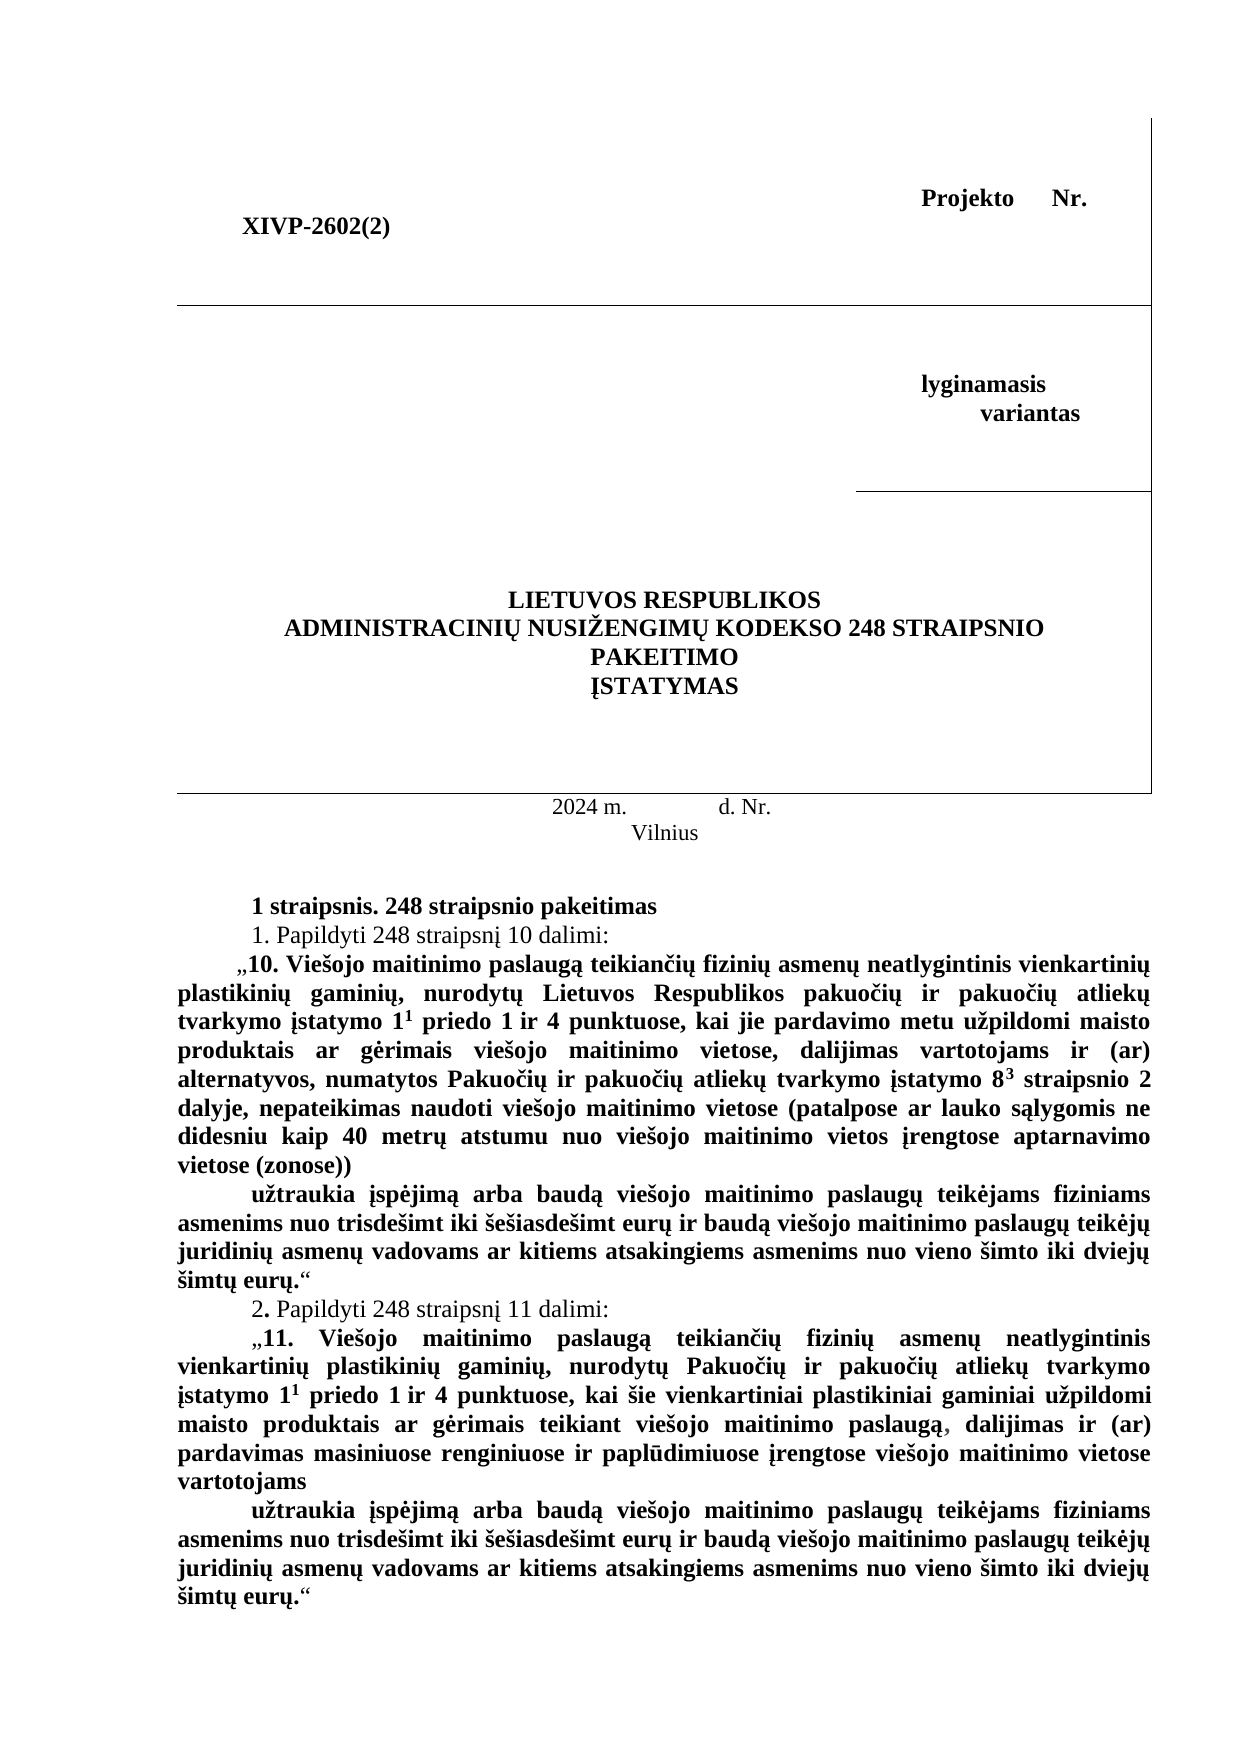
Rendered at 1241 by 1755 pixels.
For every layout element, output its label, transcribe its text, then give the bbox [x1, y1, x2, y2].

text užtraukia įspėjimą arba baudą viešojo maitinimo paslaugų teikėjams fiziniams asmenims nuo trisdešimt iki šešiasdešimt eurų ir baudą viešojo maitinimo paslaugų teikėjų juridinių asmenų vadovams ar kitiems atsakingiems asmenims nuo vieno šimto iki dviejų šimtų eurų.“ [177, 1495, 1152, 1610]
text užtraukia įspėjimą arba baudą viešojo maitinimo paslaugų teikėjams fiziniams asmenims nuo trisdešimt iki šešiasdešimt eurų ir baudą viešojo maitinimo paslaugų teikėjų juridinių asmenų vadovams ar kitiems atsakingiems asmenims nuo vieno šimto iki dviejų šimtų eurų.“ [177, 1179, 1152, 1294]
text „11. Viešojo maitinimo paslaugą teikiančių fizinių asmenų neatlygintinis vienkartinių plastikinių gaminių, nurodytų Pakuočių ir pakuočių atliekų tvarkymo įstatymo 11 priedo 1 ir 4 punktuose, kai šie vienkartiniai plastikiniai gaminiai užpildomi maisto produktais ar gėrimais teikiant viešojo maitinimo paslaugą, dalijimas ir (ar) pardavimas masiniuose renginiuose ir paplūdimiuose įrengtose viešojo maitinimo vietose vartotojams [177, 1323, 1152, 1495]
text „10. Viešojo maitinimo paslaugą teikiančių fizinių asmenų neatlygintinis vienkartinių plastikinių gaminių, nurodytų Lietuvos Respublikos pakuočių ir pakuočių atliekų tvarkymo įstatymo 11 priedo 1 ir 4 punktuose, kai jie pardavimo metu užpildomi maisto produktais ar gėrimais viešojo maitinimo vietose, dalijimas vartotojams ir (ar) alternatyvos, numatytos Pakuočių ir pakuočių atliekų tvarkymo įstatymo 83 straipsnio 2 dalyje, nepateikimas naudoti viešojo maitinimo vietose (patalpose ar lauko sąlygomis ne didesniu kaip 40 metrų atstumu nuo viešojo maitinimo vietos įrengtose aptarnavimo vietose (zonose)) [177, 949, 1152, 1179]
text ĮSTATYMAS [177, 671, 1151, 700]
text Vilnius [177, 819, 1152, 846]
text LIETUVOS RESPUBLIKOS [177, 585, 1151, 613]
text 1. Papildyti 248 straipsnį 10 dalimi: [177, 920, 1152, 949]
text 1 straipsnis. 248 straipsnio pakeitimas [177, 891, 1152, 920]
text Projekto Nr. XIVP-2602(2) [177, 118, 1151, 305]
text 2. Papildyti 248 straipsnį 11 dalimi: [177, 1294, 1152, 1323]
text lyginamasis variantas [856, 305, 1151, 491]
text 2024 m. d. Nr. [177, 793, 1152, 819]
text ADMINISTRACINIŲ NUSIŽENGIMŲ KODEKSO 248 STRAIPSNIO PAKEITIMO [177, 613, 1152, 671]
